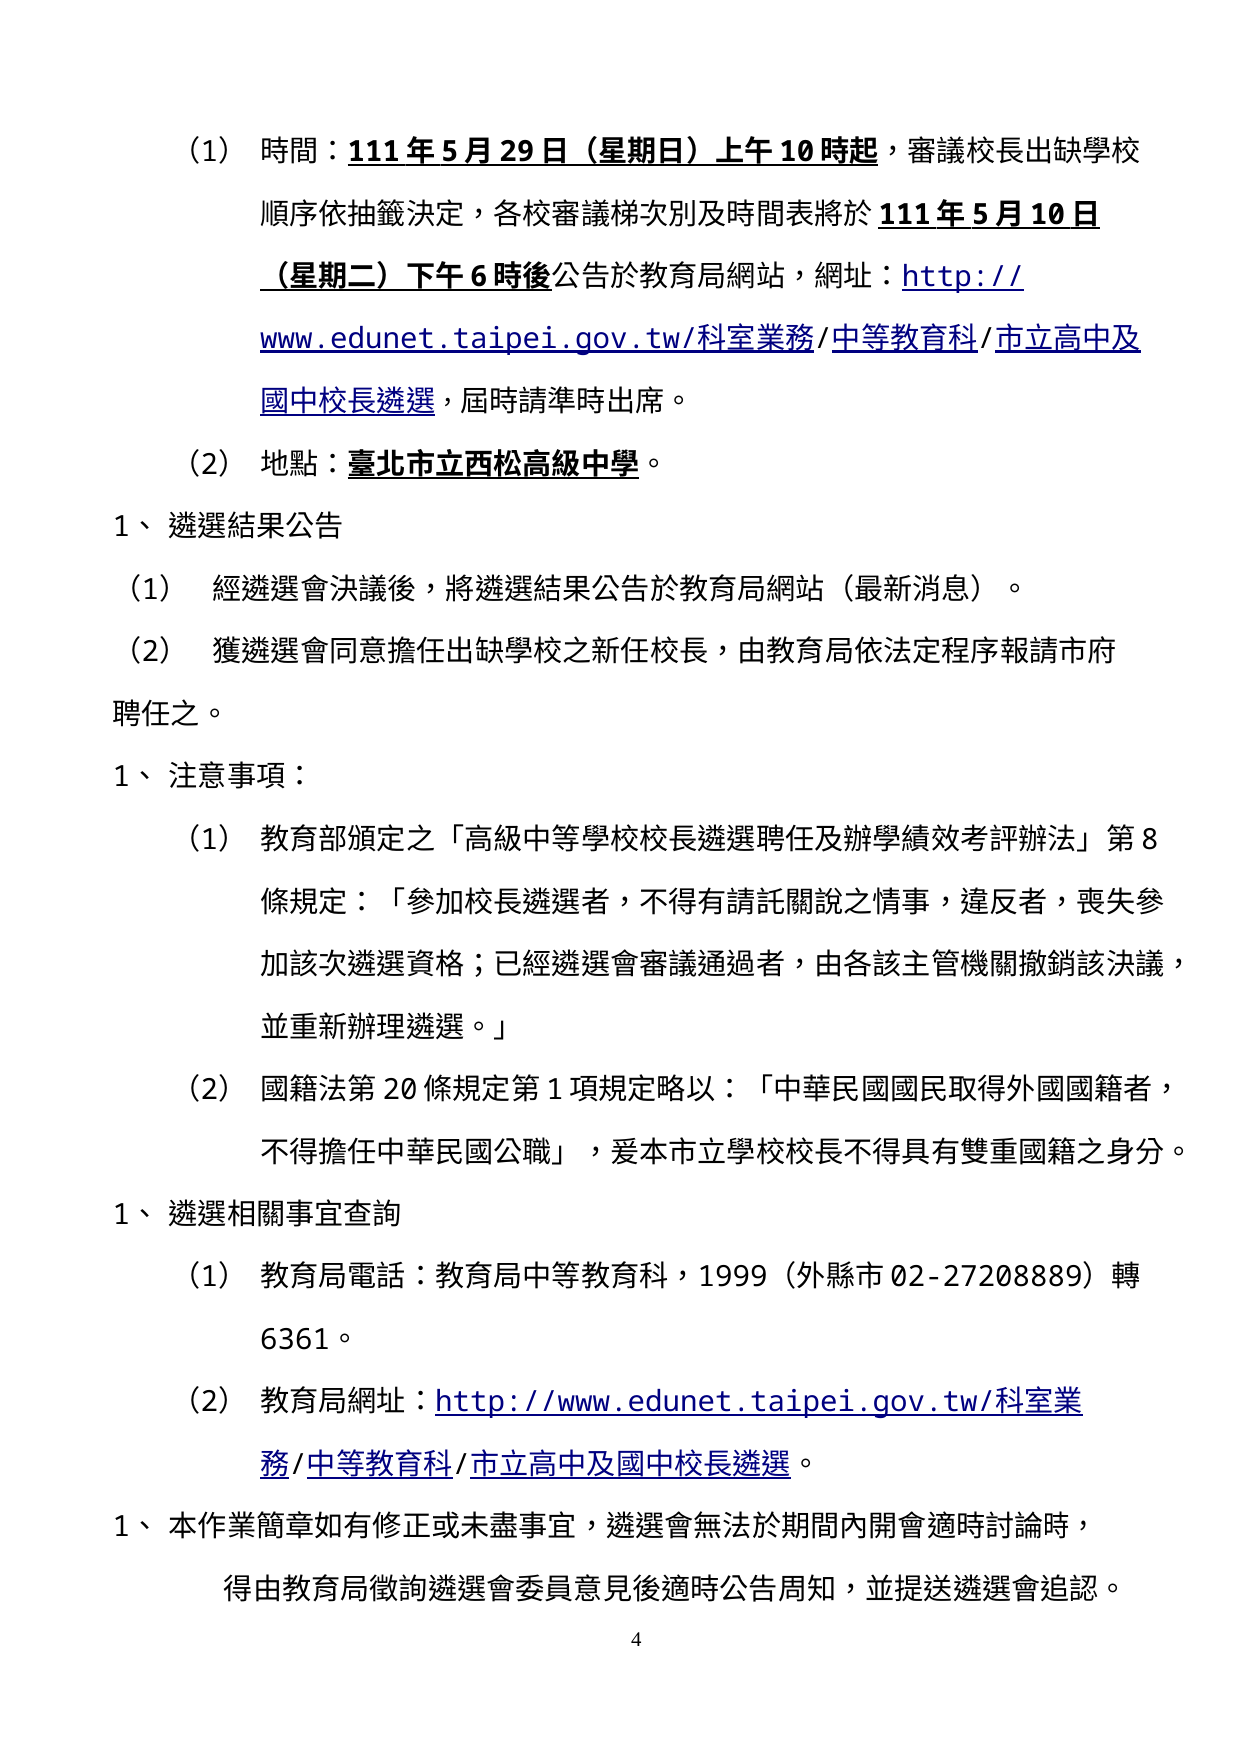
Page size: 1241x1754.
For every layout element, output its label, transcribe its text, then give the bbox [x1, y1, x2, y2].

list 本作業簡章如有修正或未盡事宜，遴選會無法於期間內開會適時討論時， [112, 1483, 1143, 1545]
list 獲遴選會同意擔任出缺學校之新任校長，由教育局依法定程序報請市府聘任之。 [112, 608, 1143, 733]
text 得由教育局徵詢遴選會委員意見後適時公告周知，並提送遴選會追認。 [171, 1545, 1143, 1608]
list 國籍法第20條規定第1項規定略以：「中華民國國民取得外國國籍者，不得擔任中華民國公職」，爰本市立學校校長不得具有雙重國籍之身分。 [171, 1045, 1172, 1170]
list 遴選結果公告 [112, 483, 1143, 545]
list 教育部頒定之「高級中等學校校長遴選聘任及辦學績效考評辦法」第8條規定：「參加校長遴選者，不得有請託關說之情事，違反者，喪失參加該次遴選資格；已經遴選會審議通過者，由各該主管機關撤銷該決議，並重新辦理遴選。」 [171, 795, 1172, 1045]
list 時間：111年5月29日（星期日）上午10時起，審議校長出缺學校順序依抽籤決定，各校審議梯次別及時間表將於111年5月10日（星期二）下午6時後公告於教育局網站，網址：http://www.edunet.taipei.gov.tw/科室業務/中等教育科/市立高中及國中校長遴選，屆時請準時出席。 [171, 108, 1143, 420]
list 地點：臺北市立西松高級中學。 [171, 420, 1143, 483]
list 教育局電話：教育局中等教育科，1999（外縣市02-27208889）轉6361。 [171, 1233, 1143, 1358]
list 教育局網址：http://www.edunet.taipei.gov.tw/科室業務/中等教育科/市立高中及國中校長遴選。 [171, 1358, 1143, 1483]
list 注意事項： [112, 733, 1143, 795]
list 經遴選會決議後，將遴選結果公告於教育局網站（最新消息）。 [112, 545, 1143, 608]
list 遴選相關事宜查詢 [112, 1170, 1143, 1233]
